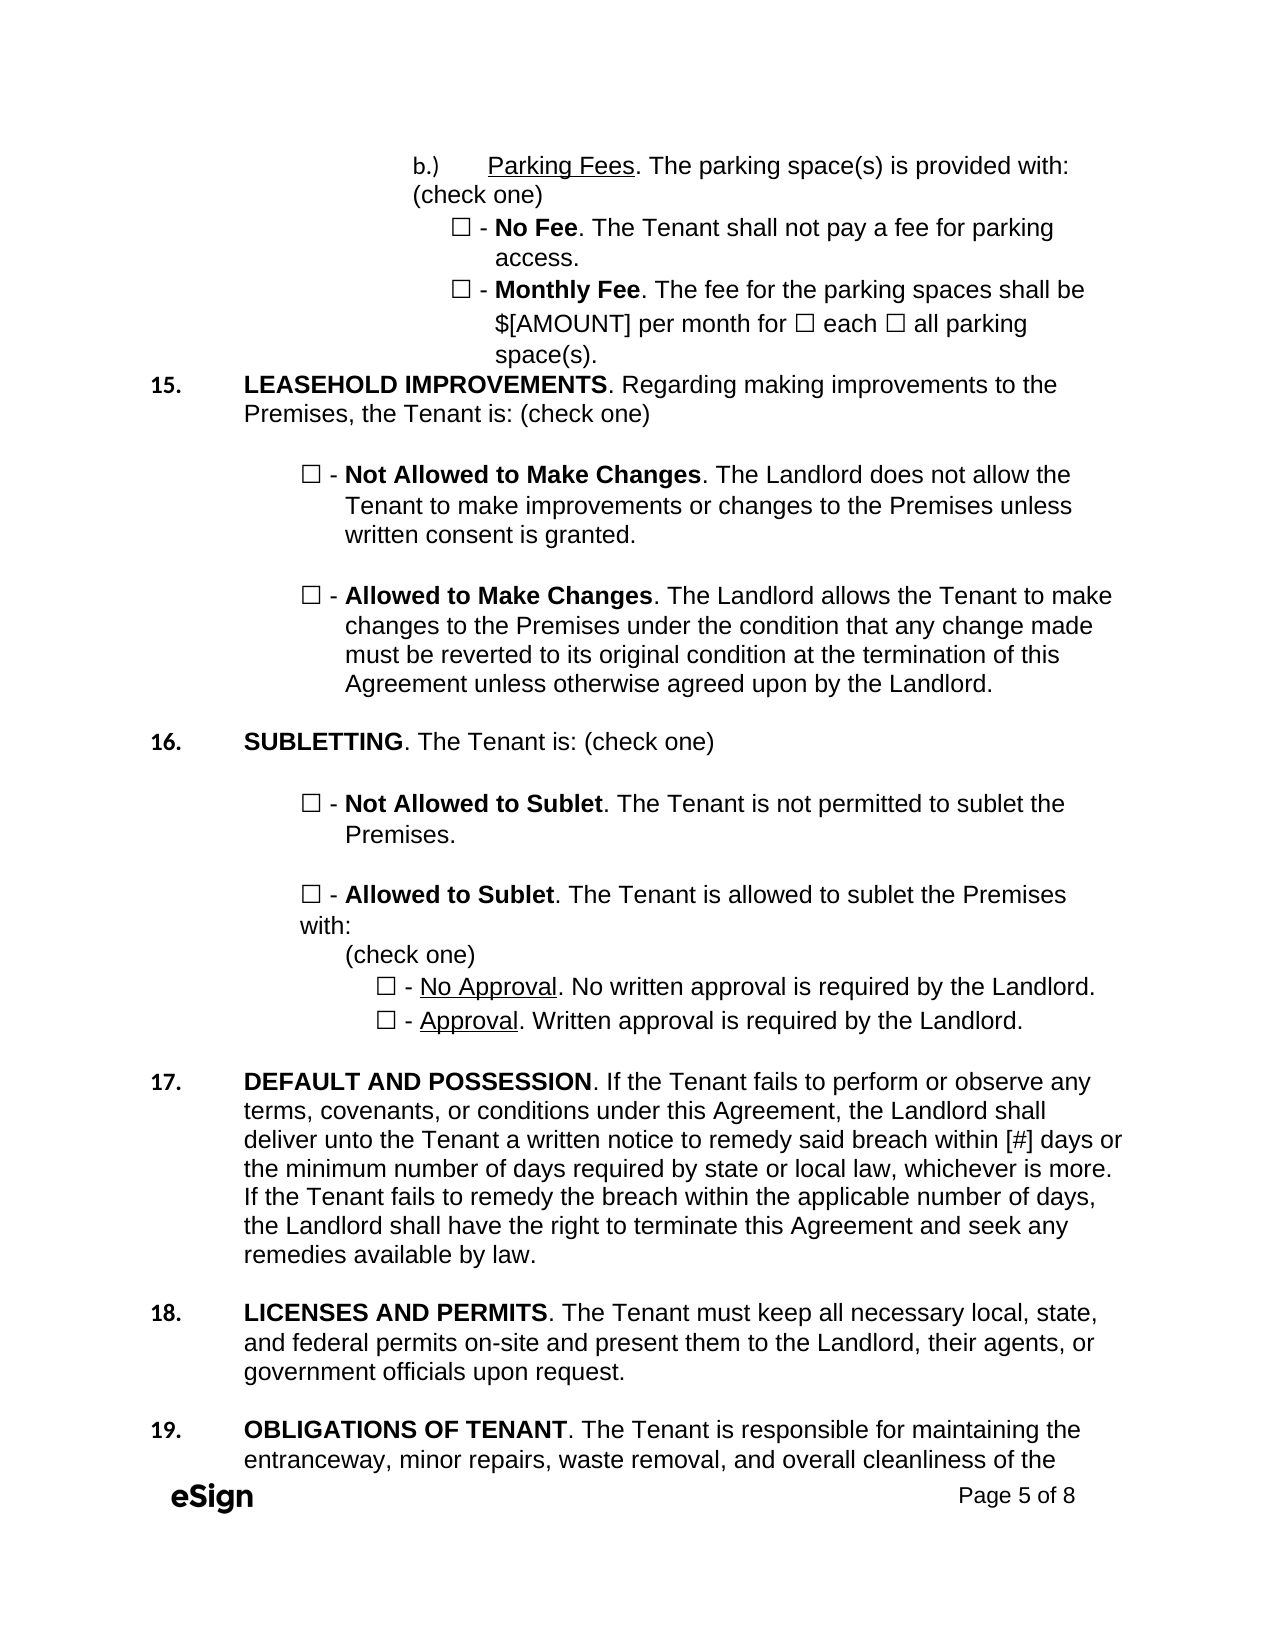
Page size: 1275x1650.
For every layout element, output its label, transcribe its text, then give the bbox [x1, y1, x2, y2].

list Parking Fees. The parking space(s) is provided with: (check one) [412, 150, 1125, 209]
list ☐ - Monthly Fee. The fee for the parking spaces shall be [450, 272, 1125, 306]
list Tenant to make improvements or changes to the Premises unless written consent is granted. [345, 491, 1125, 548]
list ☐ - Approval. Written approval is required by the Landlord. [375, 1003, 1125, 1037]
list $[AMOUNT] per month for ☐ each ☐ all parking space(s). [495, 306, 1125, 369]
list ☐ - Allowed to Make Changes. The Landlord allows the Tenant to make [300, 577, 1125, 611]
list access. [495, 243, 1125, 272]
list changes to the Premises under the condition that any change made must be reverted to its original condition at the termination of this Agreement unless otherwise agreed upon by the Landlord. [345, 611, 1125, 698]
list OBLIGATIONS OF TENANT. The Tenant is responsible for maintaining the entranceway, minor repairs, waste removal, and overall cleanliness of the [150, 1414, 1125, 1473]
list ☐ - No Fee. The Tenant shall not pay a fee for parking [450, 209, 1125, 243]
list LEASEHOLD IMPROVEMENTS. Regarding making improvements to the Premises, the Tenant is: (check one) [150, 369, 1125, 428]
list LICENSES AND PERMITS. The Tenant must keep all necessary local, state, and federal permits on-site and present them to the Landlord, their agents, or government officials upon request. [150, 1297, 1125, 1385]
list ☐ - Not Allowed to Sublet. The Tenant is not permitted to sublet the [300, 786, 1125, 820]
list ☐ - No Approval. No written approval is required by the Landlord. [375, 969, 1125, 1003]
list (check one) [345, 940, 1125, 969]
list Premises. [345, 820, 1125, 848]
list ☐ - Not Allowed to Make Changes. The Landlord does not allow the [300, 457, 1125, 491]
list DEFAULT AND POSSESSION. If the Tenant fails to perform or observe any terms, covenants, or conditions under this Agreement, the Landlord shall deliver unto the Tenant a written notice to remedy said breach within [#] days or the minimum number of days required by state or local law, whichever is more. If the Tenant fails to remedy the breach within the applicable number of days, the Landlord shall have the right to terminate this Agreement and seek any remedies available by law. [150, 1066, 1125, 1269]
list SUBLETTING. The Tenant is: (check one) [150, 726, 1125, 757]
list ☐ - Allowed to Sublet. The Tenant is allowed to sublet the Premises with: [300, 877, 1125, 940]
